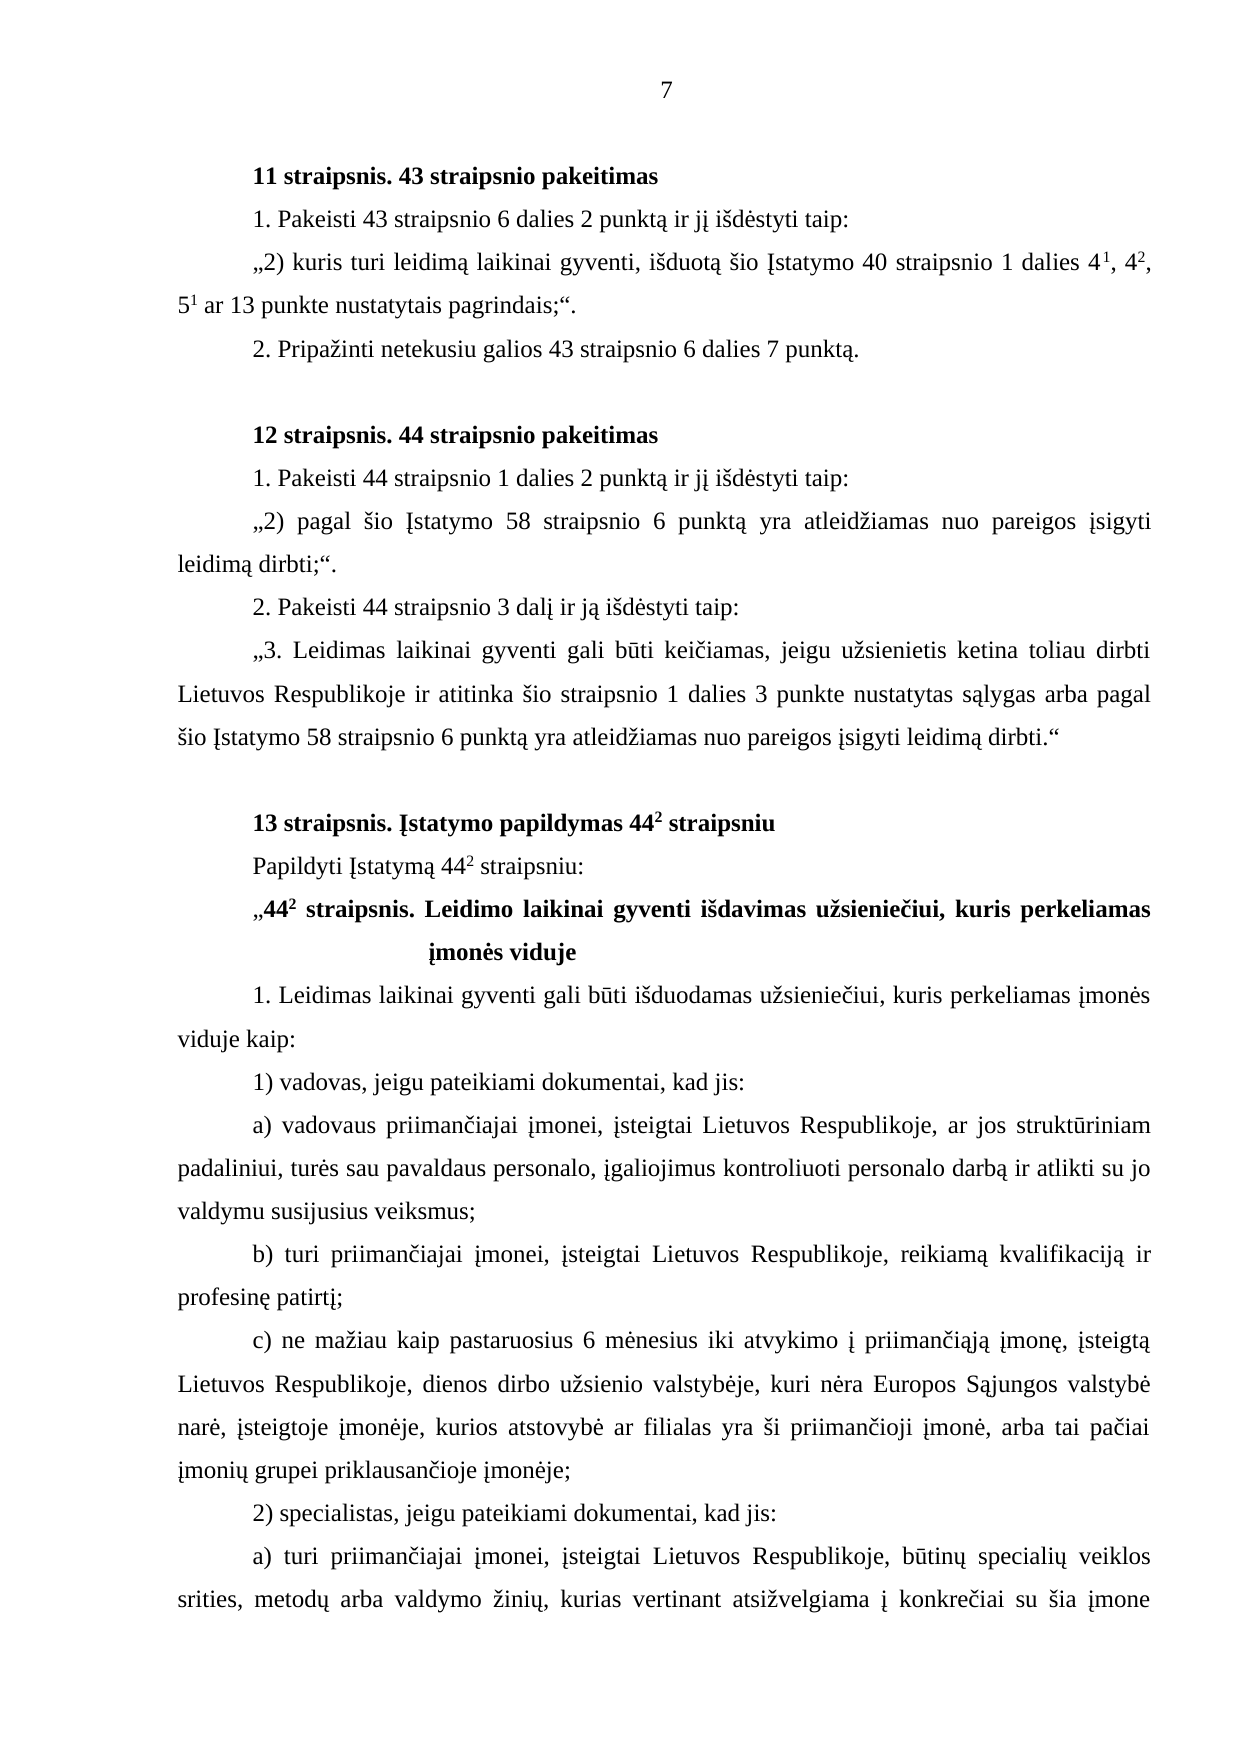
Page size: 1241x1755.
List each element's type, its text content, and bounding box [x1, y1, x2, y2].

text a) turi priimančiajai įmonei, įsteigtai Lietuvos Respublikoje, būtinų specialių veiklos srities, metodų arba valdymo žinių, kurias vertinant atsižvelgiama į konkrečiai su šia įmone [177, 1541, 1152, 1613]
text 1. Leidimas laikinai gyventi gali būti išduodamas užsieniečiui, kuris perkeliamas įmonės viduje kaip: [177, 981, 1152, 1052]
text Papildyti Įstatymą 442 straipsniu: [177, 851, 1152, 880]
text 1) vadovas, jeigu pateikiami dokumentai, kad jis: [177, 1067, 1152, 1096]
text 1. Pakeisti 43 straipsnio 6 dalies 2 punktą ir jį išdėstyti taip: [177, 204, 1152, 233]
text 12 straipsnis. 44 straipsnio pakeitimas [177, 420, 1152, 449]
text b) turi priimančiajai įmonei, įsteigtai Lietuvos Respublikoje, reikiamą kvalifikaciją ir profesinę patirtį; [177, 1239, 1152, 1311]
text 11 straipsnis. 43 straipsnio pakeitimas [177, 161, 1152, 190]
text 1. Pakeisti 44 straipsnio 1 dalies 2 punktą ir jį išdėstyti taip: [177, 463, 1152, 492]
text c) ne mažiau kaip pastaruosius 6 mėnesius iki atvykimo į priimančiąją įmonę, įsteigtą Lietuvos Respublikoje, dienos dirbo užsienio valstybėje, kuri nėra Europos Sąjungos valstybė narė, įsteigtoje įmonėje, kurios atstovybė ar filialas yra ši priimančioji įmonė, arba tai pačiai įmonių grupei priklausančioje įmonėje; [177, 1326, 1152, 1484]
text 2. Pakeisti 44 straipsnio 3 dalį ir ją išdėstyti taip: [177, 592, 1152, 621]
text „2) kuris turi leidimą laikinai gyventi, išduotą šio Įstatymo 40 straipsnio 1 dalies 41, 42, 51 ar 13 punkte nustatytais pagrindais;“. [177, 247, 1152, 319]
text 2) specialistas, jeigu pateikiami dokumentai, kad jis: [177, 1498, 1152, 1527]
text a) vadovaus priimančiajai įmonei, įsteigtai Lietuvos Respublikoje, ar jos struktūriniam padaliniui, turės sau pavaldaus personalo, įgaliojimus kontroliuoti personalo darbą ir atlikti su jo valdymu susijusius veiksmus; [177, 1110, 1152, 1225]
text 2. Pripažinti netekusiu galios 43 straipsnio 6 dalies 7 punktą. [177, 334, 1152, 362]
text „2) pagal šio Įstatymo 58 straipsnio 6 punktą yra atleidžiamas nuo pareigos įsigyti leidimą dirbti;“. [177, 506, 1152, 578]
text „3. Leidimas laikinai gyventi gali būti keičiamas, jeigu užsienietis ketina toliau dirbti Lietuvos Respublikoje ir atitinka šio straipsnio 1 dalies 3 punkte nustatytas sąlygas arba pagal šio Įstatymo 58 straipsnio 6 punktą yra atleidžiamas nuo pareigos įsigyti leidimą dirbti.“ [177, 636, 1152, 751]
text „442 straipsnis. Leidimo laikinai gyventi išdavimas užsieniečiui, kuris perkeliamas įmonės viduje [252, 894, 1152, 966]
text 13 straipsnis. Įstatymo papildymas 442 straipsniu [177, 808, 1152, 837]
